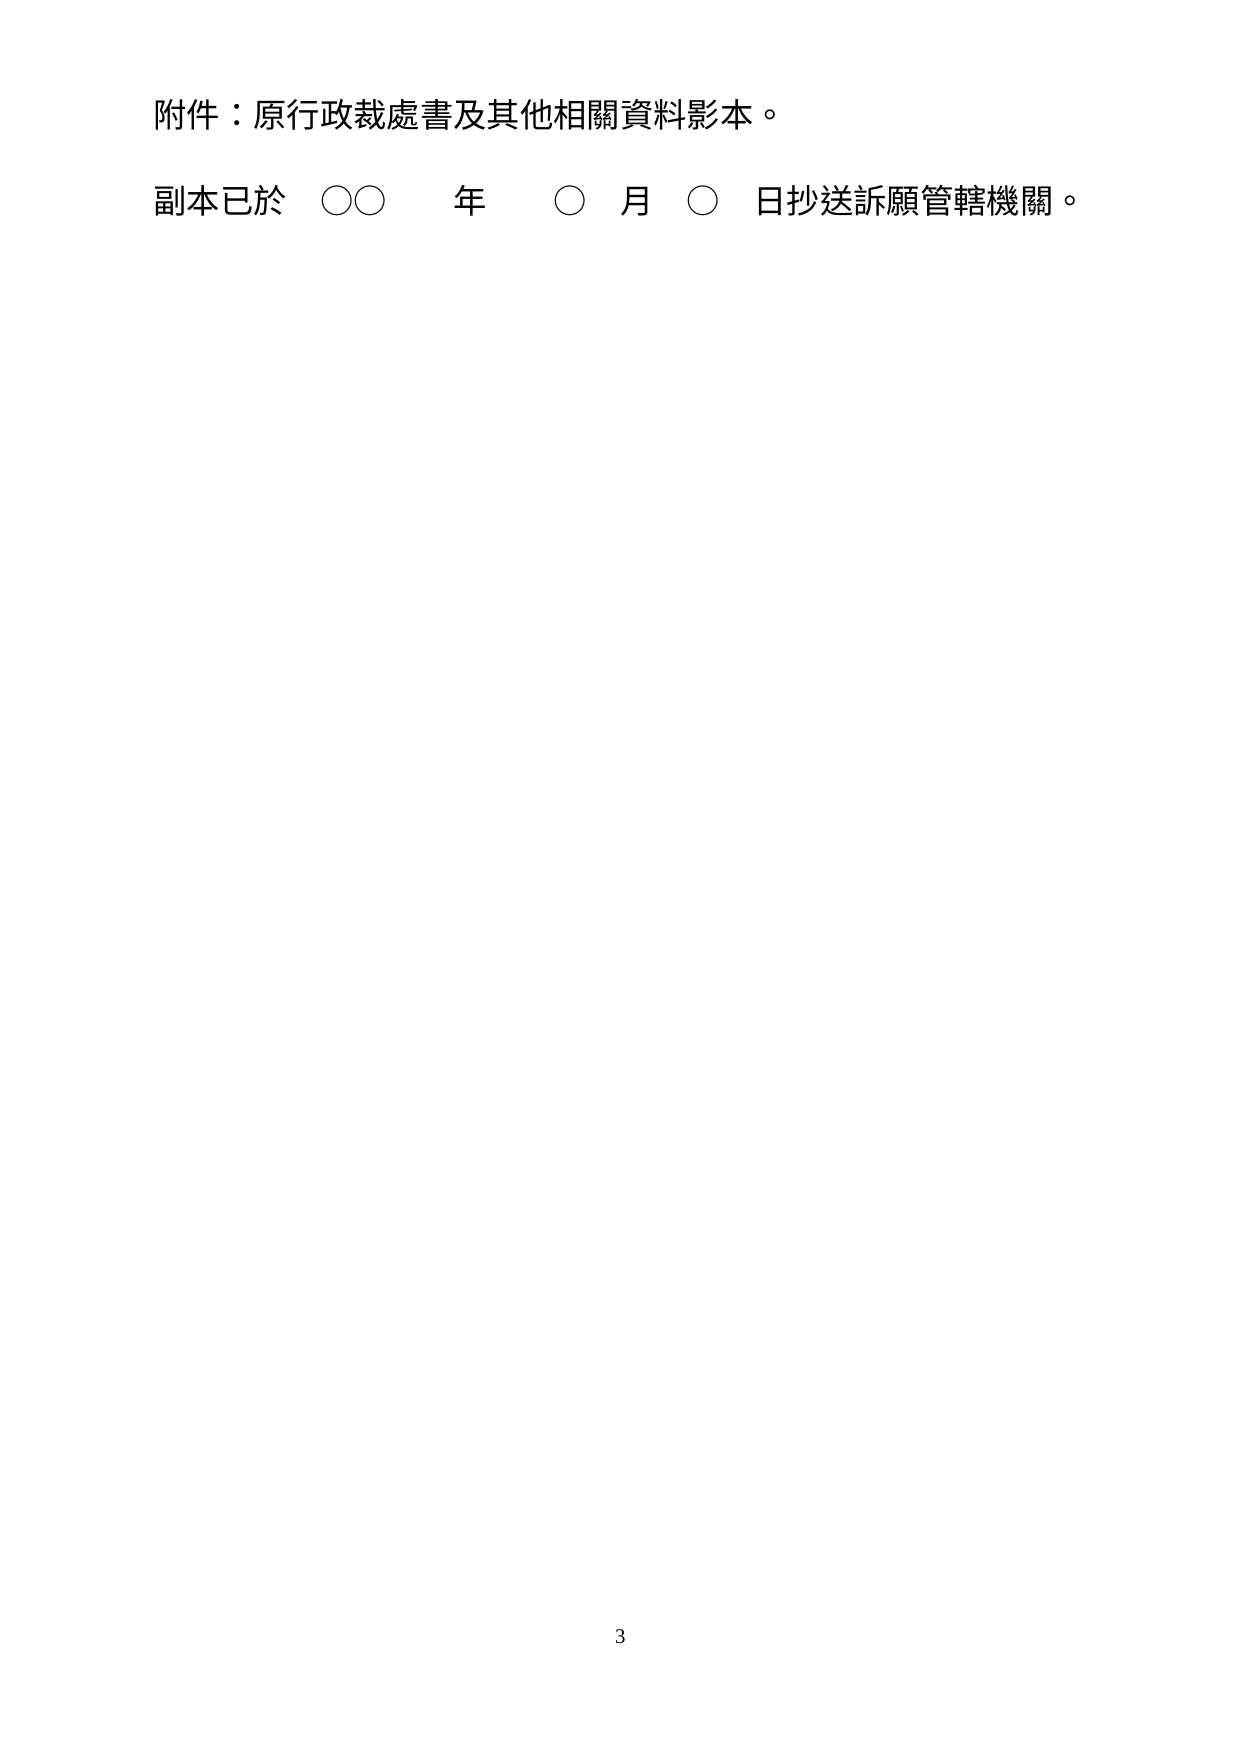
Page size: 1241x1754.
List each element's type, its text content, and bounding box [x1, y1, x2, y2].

text 副本已於 ○○ 年 ○ 月 ○ 日抄送訴願管轄機關。 [153, 175, 1087, 223]
text 附件：原行政裁處書及其他相關資料影本。 [153, 89, 1087, 137]
